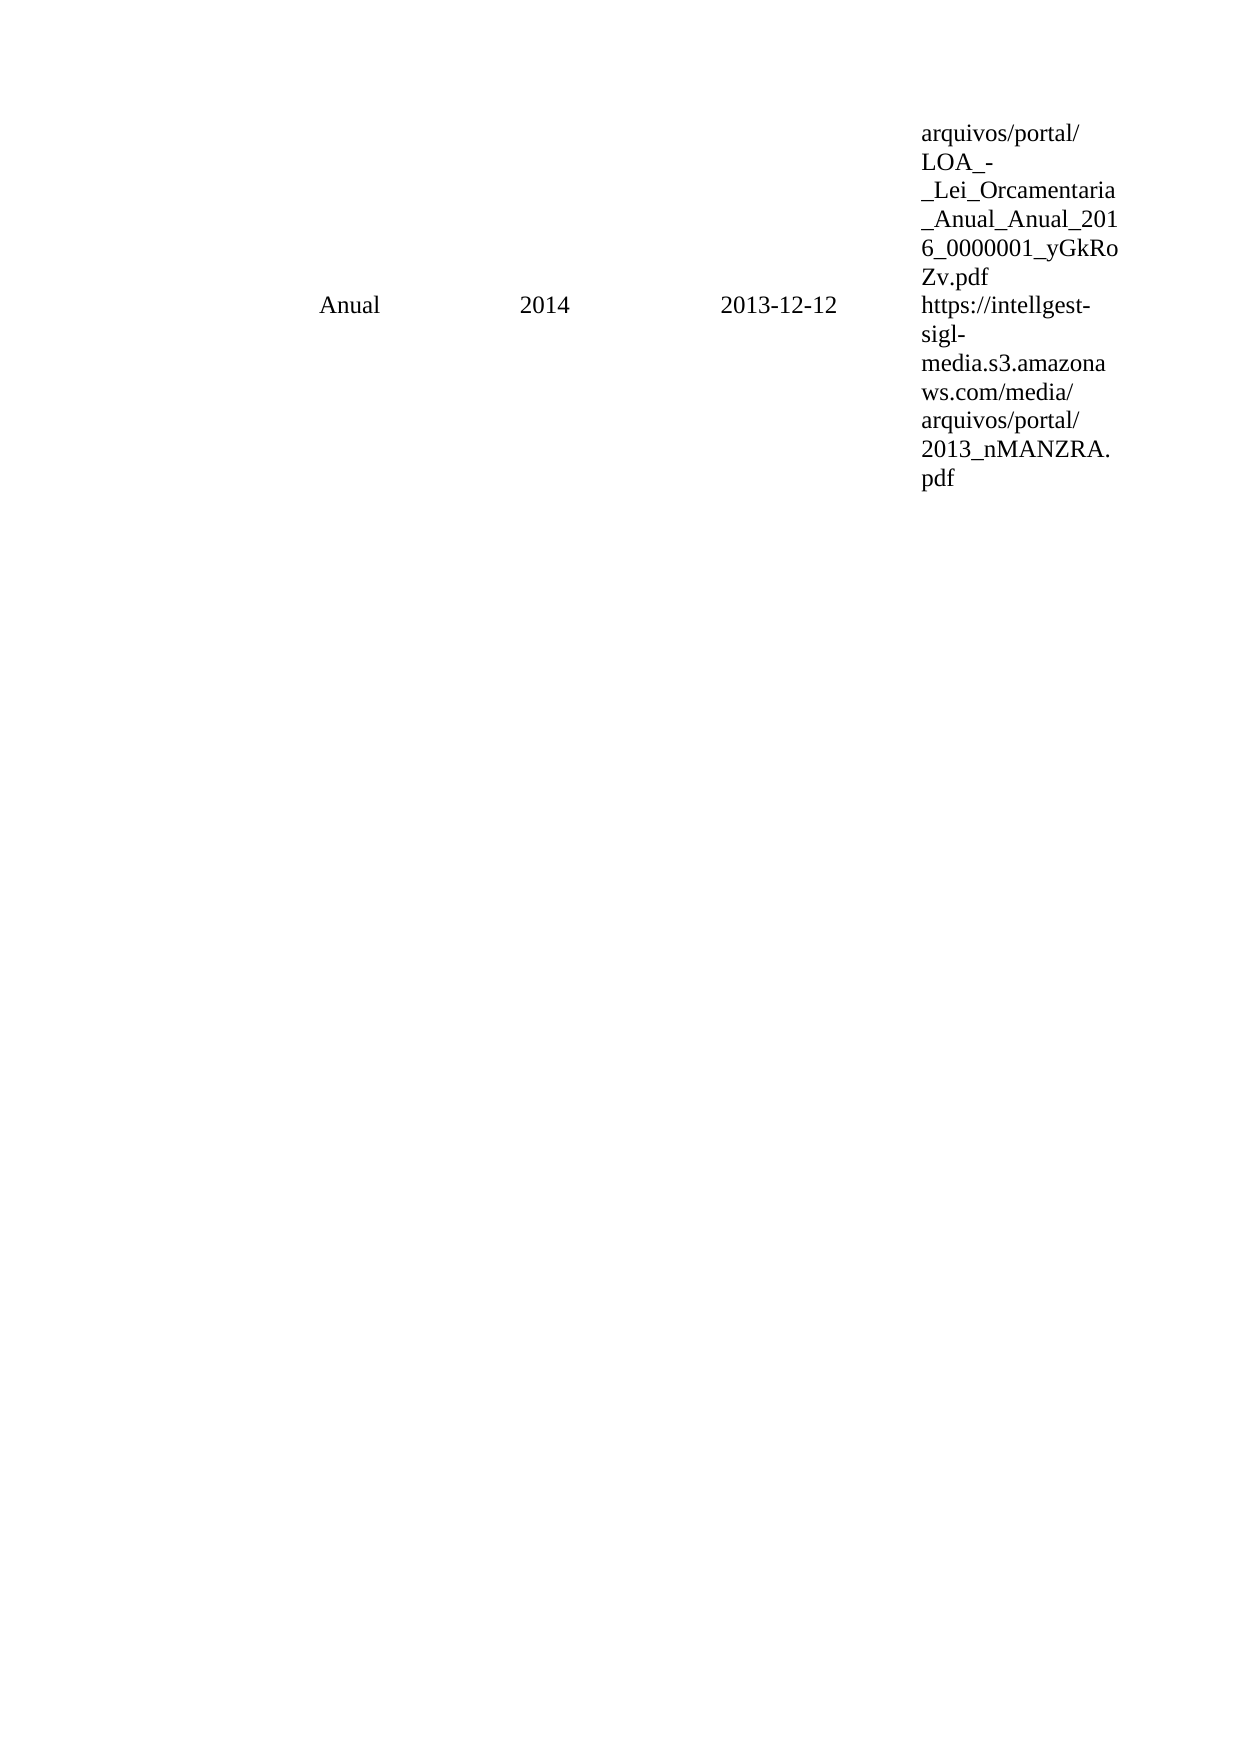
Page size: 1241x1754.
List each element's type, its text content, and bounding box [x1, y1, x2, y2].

table_cell [319, 118, 519, 291]
table_cell 2013-12-12 [720, 291, 921, 492]
table_cell [118, 291, 319, 492]
table_cell [520, 118, 720, 291]
table_cell [118, 118, 319, 291]
table_cell arquivos/portal/LOA_-_Lei_Orcamentaria_Anual_Anual_2016_0000001_yGkRoZv.pdf [921, 118, 1122, 291]
table_cell 2014 [520, 291, 720, 492]
table_cell [720, 118, 921, 291]
table_cell https://intellgest-sigl-media.s3.amazonaws.com/media/arquivos/portal/2013_nMANZRA.pdf [921, 291, 1122, 492]
table_cell Anual [319, 291, 519, 492]
